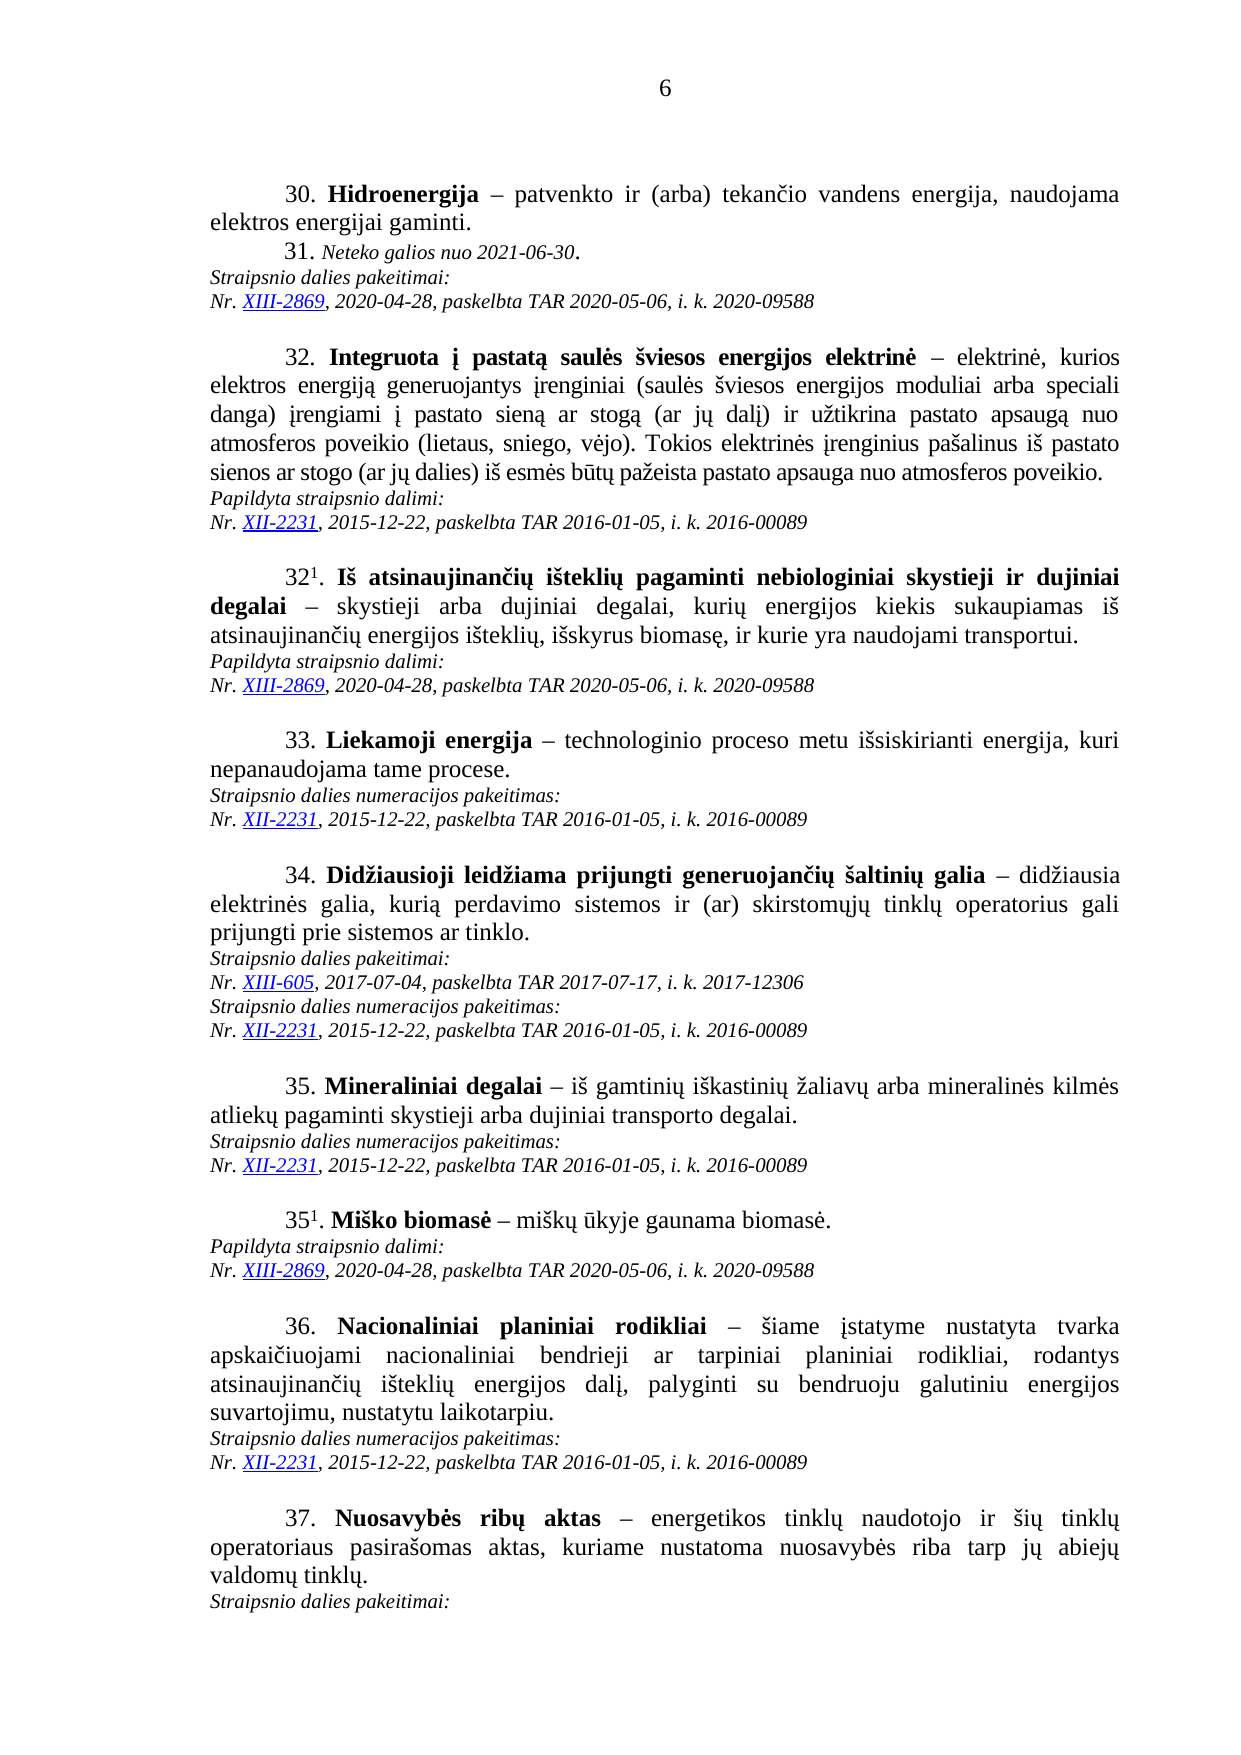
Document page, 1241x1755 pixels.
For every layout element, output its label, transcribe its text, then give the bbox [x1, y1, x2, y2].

text Nr. XII-2231, 2015-12-22, paskelbta TAR 2016-01-05, i. k. 2016-00089 [210, 807, 1120, 831]
text Straipsnio dalies numeracijos pakeitimas: [210, 994, 1120, 1018]
text Nr. XII-2231, 2015-12-22, paskelbta TAR 2016-01-05, i. k. 2016-00089 [210, 510, 1120, 534]
text 32. Integruota į pastatą saulės šviesos energijos elektrinė – elektrinė, kurios elektros energiją generuojantys įrenginiai (saulės šviesos energijos moduliai arba speciali danga) įrengiami į pastato sieną ar stogą (ar jų dalį) ir užtikrina pastato apsaugą nuo atmosferos poveikio (lietaus, sniego, vėjo). Tokios elektrinės įrenginius pašalinus iš pastato sienos ar stogo (ar jų dalies) iš esmės būtų pažeista pastato apsauga nuo atmosferos poveikio. [210, 342, 1120, 486]
text 31. Neteko galios nuo 2021-06-30. [210, 236, 1120, 265]
text Straipsnio dalies pakeitimai: [210, 265, 1120, 289]
text 37. Nuosavybės ribų aktas – energetikos tinklų naudotojo ir šių tinklų operatoriaus pasirašomas aktas, kuriame nustatoma nuosavybės riba tarp jų abiejų valdomų tinklų. [210, 1503, 1120, 1589]
text Nr. XII-2231, 2015-12-22, paskelbta TAR 2016-01-05, i. k. 2016-00089 [210, 1450, 1120, 1474]
text Papildyta straipsnio dalimi: [210, 486, 1120, 510]
text 34. Didžiausioji leidžiama prijungti generuojančių šaltinių galia – didžiausia elektrinės galia, kurią perdavimo sistemos ir (ar) skirstomųjų tinklų operatorius gali prijungti prie sistemos ar tinklo. [210, 860, 1120, 946]
text Straipsnio dalies pakeitimai: [210, 1589, 1120, 1613]
text Straipsnio dalies pakeitimai: [210, 946, 1120, 970]
text Straipsnio dalies numeracijos pakeitimas: [210, 1129, 1120, 1153]
text Nr. XIII-2869, 2020-04-28, paskelbta TAR 2020-05-06, i. k. 2020-09588 [210, 1258, 1120, 1282]
text Nr. XIII-2869, 2020-04-28, paskelbta TAR 2020-05-06, i. k. 2020-09588 [210, 289, 1120, 313]
text 35. Mineraliniai degalai – iš gamtinių iškastinių žaliavų arba mineralinės kilmės atliekų pagaminti skystieji arba dujiniai transporto degalai. [210, 1071, 1120, 1129]
text 351. Miško biomasė – miškų ūkyje gaunama biomasė. [210, 1206, 1120, 1234]
text Papildyta straipsnio dalimi: [210, 1234, 1120, 1258]
text 30. Hidroenergija – patvenkto ir (arba) tekančio vandens energija, naudojama elektros energijai gaminti. [210, 179, 1120, 236]
text Straipsnio dalies numeracijos pakeitimas: [210, 1426, 1120, 1450]
text Nr. XII-2231, 2015-12-22, paskelbta TAR 2016-01-05, i. k. 2016-00089 [210, 1018, 1120, 1042]
text 33. Liekamoji energija – technologinio proceso metu išsiskirianti energija, kuri nepanaudojama tame procese. [210, 726, 1120, 783]
text 321. Iš atsinaujinančių išteklių pagaminti nebiologiniai skystieji ir dujiniai degalai – skystieji arba dujiniai degalai, kurių energijos kiekis sukaupiamas iš atsinaujinančių energijos išteklių, išskyrus biomasę, ir kurie yra naudojami transportui. [210, 562, 1120, 649]
text Papildyta straipsnio dalimi: [210, 649, 1120, 673]
text Nr. XIII-2869, 2020-04-28, paskelbta TAR 2020-05-06, i. k. 2020-09588 [210, 673, 1120, 697]
text 36. Nacionaliniai planiniai rodikliai – šiame įstatyme nustatyta tvarka apskaičiuojami nacionaliniai bendrieji ar tarpiniai planiniai rodikliai, rodantys atsinaujinančių išteklių energijos dalį, palyginti su bendruoju galutiniu energijos suvartojimu, nustatytu laikotarpiu. [210, 1311, 1120, 1426]
text Nr. XIII-605, 2017-07-04, paskelbta TAR 2017-07-17, i. k. 2017-12306 [210, 970, 1120, 994]
text Straipsnio dalies numeracijos pakeitimas: [210, 783, 1120, 807]
text Nr. XII-2231, 2015-12-22, paskelbta TAR 2016-01-05, i. k. 2016-00089 [210, 1153, 1120, 1177]
